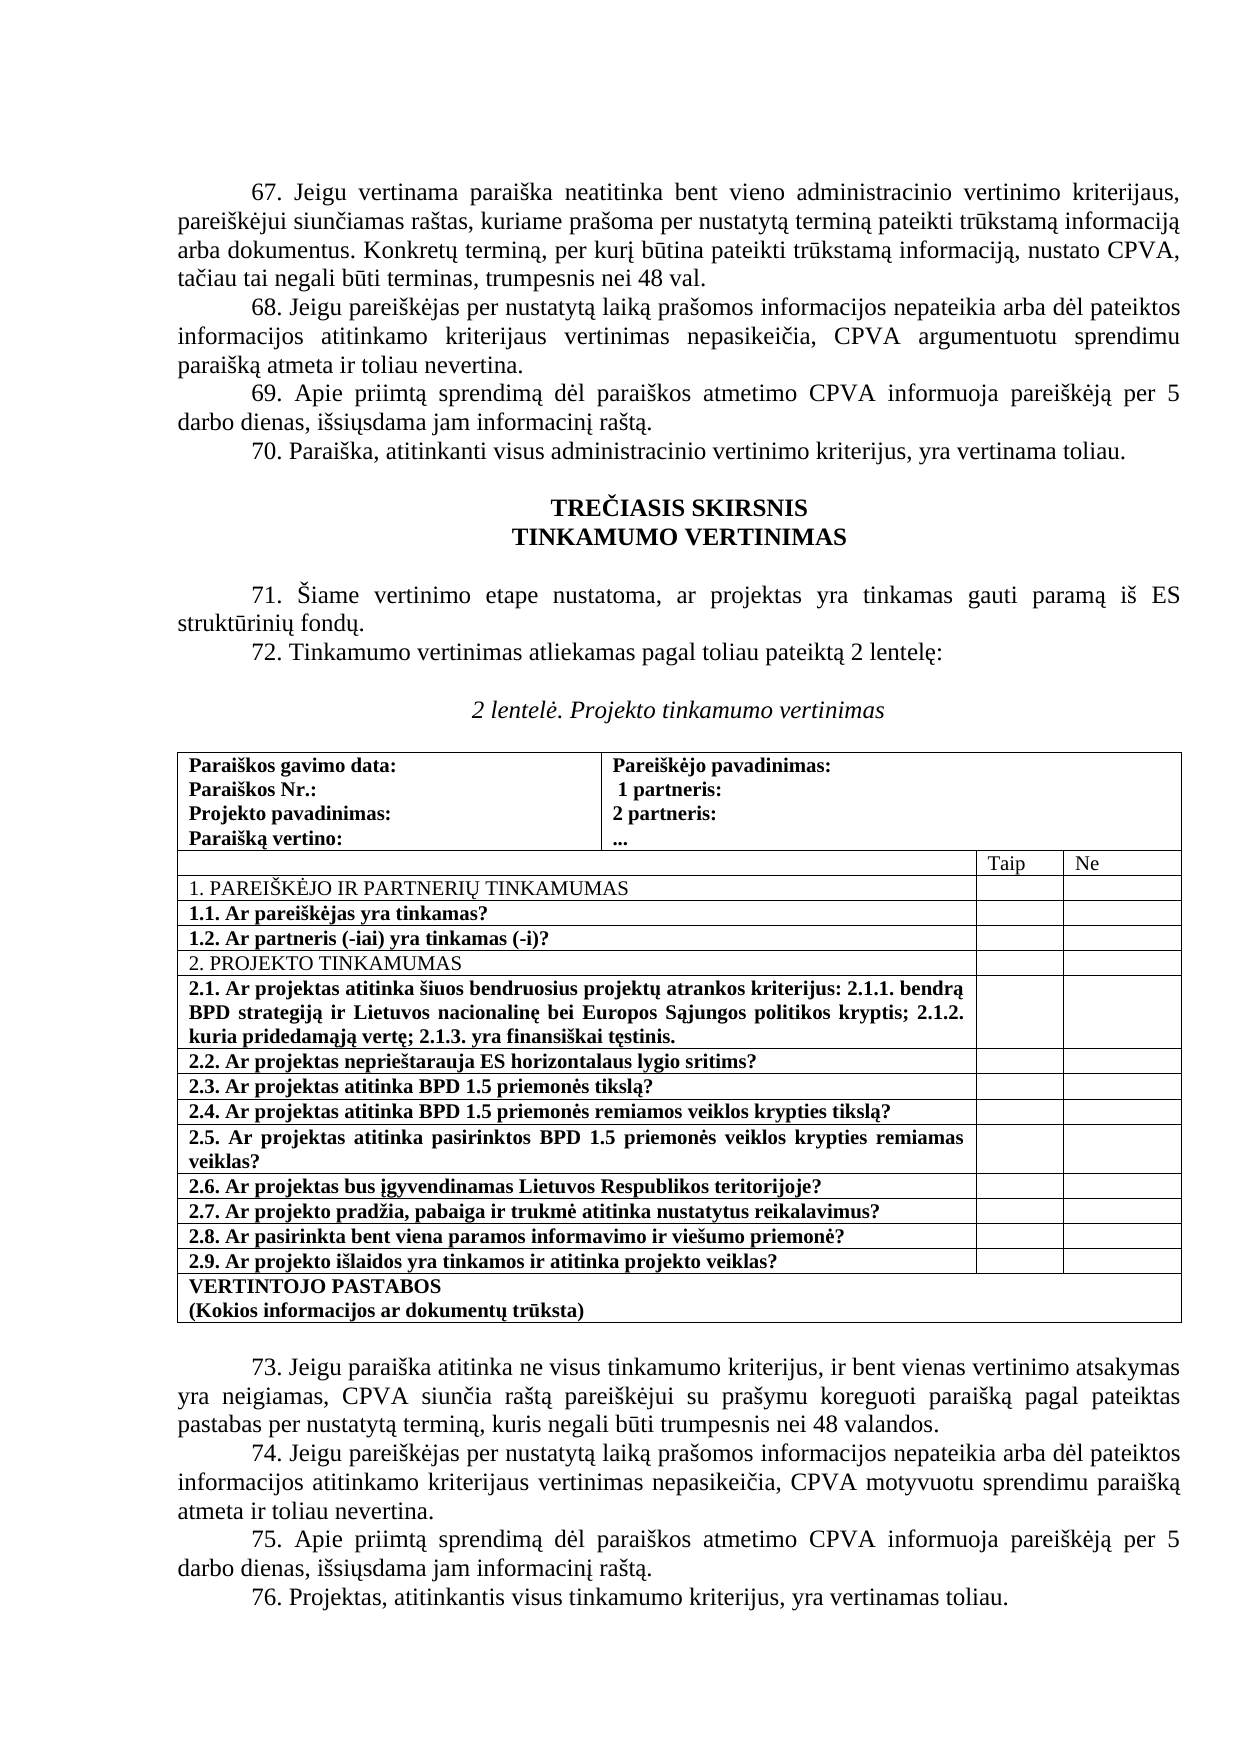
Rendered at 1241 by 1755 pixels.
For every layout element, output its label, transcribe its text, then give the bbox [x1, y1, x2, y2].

table_cell [1064, 1049, 1181, 1073]
text 76. Projektas, atitinkantis visus tinkamumo kriterijus, yra vertinamas toliau. [177, 1582, 1181, 1611]
table_cell 1.1. Ar pareiškėjas yra tinkamas? [178, 901, 976, 925]
table_header Pareiškėjo pavadinimas: 1 partneris: 2 partneris: ... [602, 753, 1181, 849]
text 67. Jeigu vertinama paraiška neatitinka bent vieno administracinio vertinimo kriterijaus, pareiškėjui siunčiamas raštas, kuriame prašoma per nustatytą terminą pateikti trūkstamą informaciją arba dokumentus. Konkretų terminą, per kurį būtina pateikti trūkstamą informaciją, nustato CPVA, tačiau tai negali būti terminas, trumpesnis nei 48 val. [177, 177, 1181, 292]
table_cell 2.1. Ar projektas atitinka šiuos bendruosius projektų atrankos kriterijus: 2.1.1. bendrą BPD strategiją ir Lietuvos nacionalinę bei Europos Sąjungos politikos kryptis; 2.1.2. kuria pridedamąją vertę; 2.1.3. yra finansiškai tęstinis. [178, 976, 976, 1048]
table_cell [1064, 876, 1181, 900]
table_cell 2.4. Ar projektas atitinka BPD 1.5 priemonės remiamos veiklos krypties tikslą? [178, 1100, 976, 1123]
table_cell [1064, 1174, 1181, 1198]
text 73. Jeigu paraiška atitinka ne visus tinkamumo kriterijus, ir bent vienas vertinimo atsakymas yra neigiamas, CPVA siunčia raštą pareiškėjui su prašymu koreguoti paraišką pagal pateiktas pastabas per nustatytą terminą, kuris negali būti trumpesnis nei 48 valandos. [177, 1352, 1181, 1438]
table_cell 2.7. Ar projekto pradžia, pabaiga ir trukmė atitinka nustatytus reikalavimus? [178, 1199, 976, 1223]
table_cell [1064, 1224, 1181, 1248]
text 68. Jeigu pareiškėjas per nustatytą laiką prašomos informacijos nepateikia arba dėl pateiktos informacijos atitinkamo kriterijaus vertinimas nepasikeičia, CPVA argumentuotu sprendimu paraišką atmeta ir toliau nevertina. [177, 292, 1181, 378]
table_cell VERTINTOJO PASTABOS (Kokios informacijos ar dokumentų trūksta) [178, 1274, 1181, 1322]
table_cell 2.3. Ar projektas atitinka BPD 1.5 priemonės tikslą? [178, 1074, 976, 1098]
text TREČIASIS SKIRSNIS [177, 493, 1181, 522]
table_header Paraiškos gavimo data: Paraiškos Nr.: Projekto pavadinimas: Paraišką vertino: [178, 753, 601, 849]
table_cell [1064, 976, 1181, 1048]
table_cell [977, 1100, 1063, 1123]
table_cell [977, 876, 1063, 900]
table_cell [1064, 951, 1181, 975]
table_cell Taip [977, 851, 1063, 874]
table_cell [178, 851, 976, 874]
table_cell 2.9. Ar projekto išlaidos yra tinkamos ir atitinka projekto veiklas? [178, 1249, 976, 1273]
table_cell [977, 951, 1063, 975]
table_cell [1064, 1074, 1181, 1098]
table_cell 1. PAREIŠKĖJO IR PARTNERIŲ TINKAMUMAS [178, 876, 976, 900]
text TINKAMUMO VERTINIMAS [177, 522, 1181, 551]
table_cell [977, 1049, 1063, 1073]
table_cell [1064, 1199, 1181, 1223]
table_cell [977, 1199, 1063, 1223]
table_cell Ne [1064, 851, 1181, 874]
table_cell [977, 1174, 1063, 1198]
text 75. Apie priimtą sprendimą dėl paraiškos atmetimo CPVA informuoja pareiškėją per 5 darbo dienas, išsiųsdama jam informacinį raštą. [177, 1524, 1181, 1582]
table_cell 1.2. Ar partneris (-iai) yra tinkamas (-i)? [178, 926, 976, 950]
table_cell [977, 901, 1063, 925]
text 72. Tinkamumo vertinimas atliekamas pagal toliau pateiktą 2 lentelę: [177, 637, 1181, 666]
text 69. Apie priimtą sprendimą dėl paraiškos atmetimo CPVA informuoja pareiškėją per 5 darbo dienas, išsiųsdama jam informacinį raštą. [177, 378, 1181, 436]
table_cell 2.2. Ar projektas neprieštarauja ES horizontalaus lygio sritims? [178, 1049, 976, 1073]
table_cell [977, 976, 1063, 1048]
table_cell [1064, 1125, 1181, 1173]
table_cell [977, 926, 1063, 950]
text 2 lentelė. Projekto tinkamumo vertinimas [177, 695, 1181, 723]
table_cell [977, 1125, 1063, 1173]
table_cell 2.8. Ar pasirinkta bent viena paramos informavimo ir viešumo priemonė? [178, 1224, 976, 1248]
text 71. Šiame vertinimo etape nustatoma, ar projektas yra tinkamas gauti paramą iš ES struktūrinių fondų. [177, 580, 1181, 637]
table_cell [1064, 1100, 1181, 1123]
text 74. Jeigu pareiškėjas per nustatytą laiką prašomos informacijos nepateikia arba dėl pateiktos informacijos atitinkamo kriterijaus vertinimas nepasikeičia, CPVA motyvuotu sprendimu paraišką atmeta ir toliau nevertina. [177, 1438, 1181, 1524]
table_cell 2.6. Ar projektas bus įgyvendinamas Lietuvos Respublikos teritorijoje? [178, 1174, 976, 1198]
table_cell [977, 1249, 1063, 1273]
table_cell [1064, 901, 1181, 925]
table_cell [1064, 1249, 1181, 1273]
table_cell [1064, 926, 1181, 950]
table_cell [977, 1224, 1063, 1248]
table_cell 2. PROJEKTO TINKAMUMAS [178, 951, 976, 975]
text 70. Paraiška, atitinkanti visus administracinio vertinimo kriterijus, yra vertinama toliau. [177, 436, 1181, 465]
table_cell [977, 1074, 1063, 1098]
table_cell 2.5. Ar projektas atitinka pasirinktos BPD 1.5 priemonės veiklos krypties remiamas veiklas? [178, 1125, 976, 1173]
